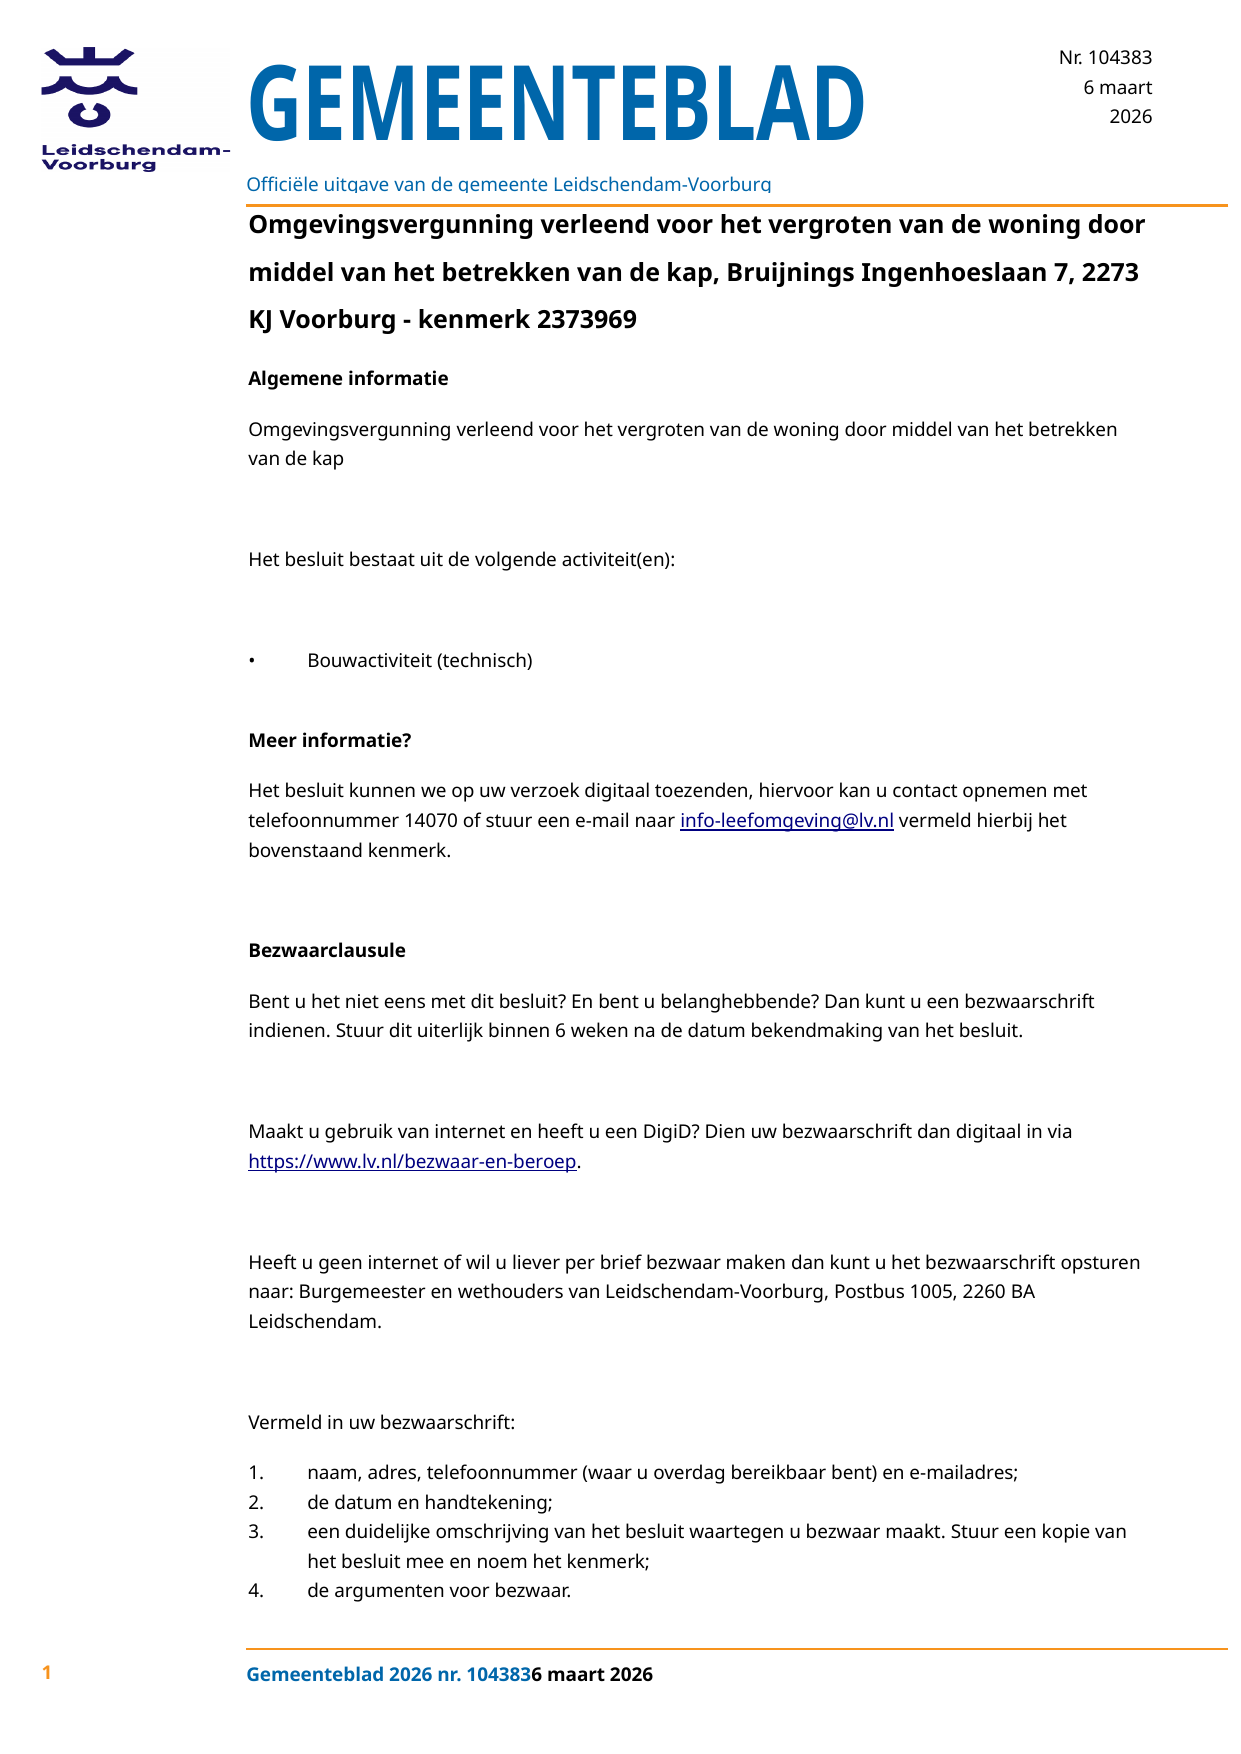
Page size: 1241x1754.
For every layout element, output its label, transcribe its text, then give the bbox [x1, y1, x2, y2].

text Maakt u gebruik van internet en heeft u een DigiD? Dien uw bezwaarschrift dan digitaal in via https://www.lv.nl/bezwaar-en-beroep. [248, 1118, 1152, 1174]
picture [41, 47, 231, 172]
text Algemene informatie [248, 366, 1152, 391]
text Omgevingsvergunning verleend voor het vergroten van de woning door middel van het betrekken van de kap [248, 416, 1152, 471]
list de argumenten voor bezwaar. [248, 1578, 1152, 1603]
text Het besluit bestaat uit de volgende activiteit(en): [248, 546, 1152, 572]
text Omgevingsvergunning verleend voor het vergroten van de woning door middel van het betrekken van de kap, Bruijnings Ingenhoeslaan 7, 2273 KJ Voorburg - kenmerk 2373969 [248, 207, 1152, 336]
text Vermeld in uw bezwaarschrift: [248, 1409, 1152, 1434]
list de datum en handtekening; [248, 1489, 1152, 1514]
text Meer informatie? [248, 727, 1152, 753]
list naam, adres, telefoonnummer (waar u overdag bereikbaar bent) en e-mailadres; [248, 1459, 1152, 1485]
text Bezwaarclausule [248, 938, 1152, 963]
text Heeft u geen internet of wil u liever per brief bezwaar maken dan kunt u het bezwaarschrift opsturen naar: Burgemeester en wethouders van Leidschendam-Voorburg, Postbus 1005, 2260 BA Leidschendam. [248, 1249, 1152, 1334]
list Bouwactiviteit (technisch) [248, 647, 1152, 673]
text Het besluit kunnen we op uw verzoek digitaal toezenden, hiervoor kan u contact opnemen met telefoonnummer 14070 of stuur een e-mail naar info-leefomgeving@lv.nl vermeld hierbij het bovenstaand kenmerk. [248, 778, 1152, 862]
list een duidelijke omschrijving van het besluit waartegen u bezwaar maakt. Stuur een kopie van het besluit mee en noem het kenmerk; [248, 1518, 1152, 1574]
text Bent u het niet eens met dit besluit? En bent u belanghebbende? Dan kunt u een bezwaarschrift indienen. Stuur dit uiterlijk binnen 6 weken na de datum bekendmaking van het besluit. [248, 988, 1152, 1043]
